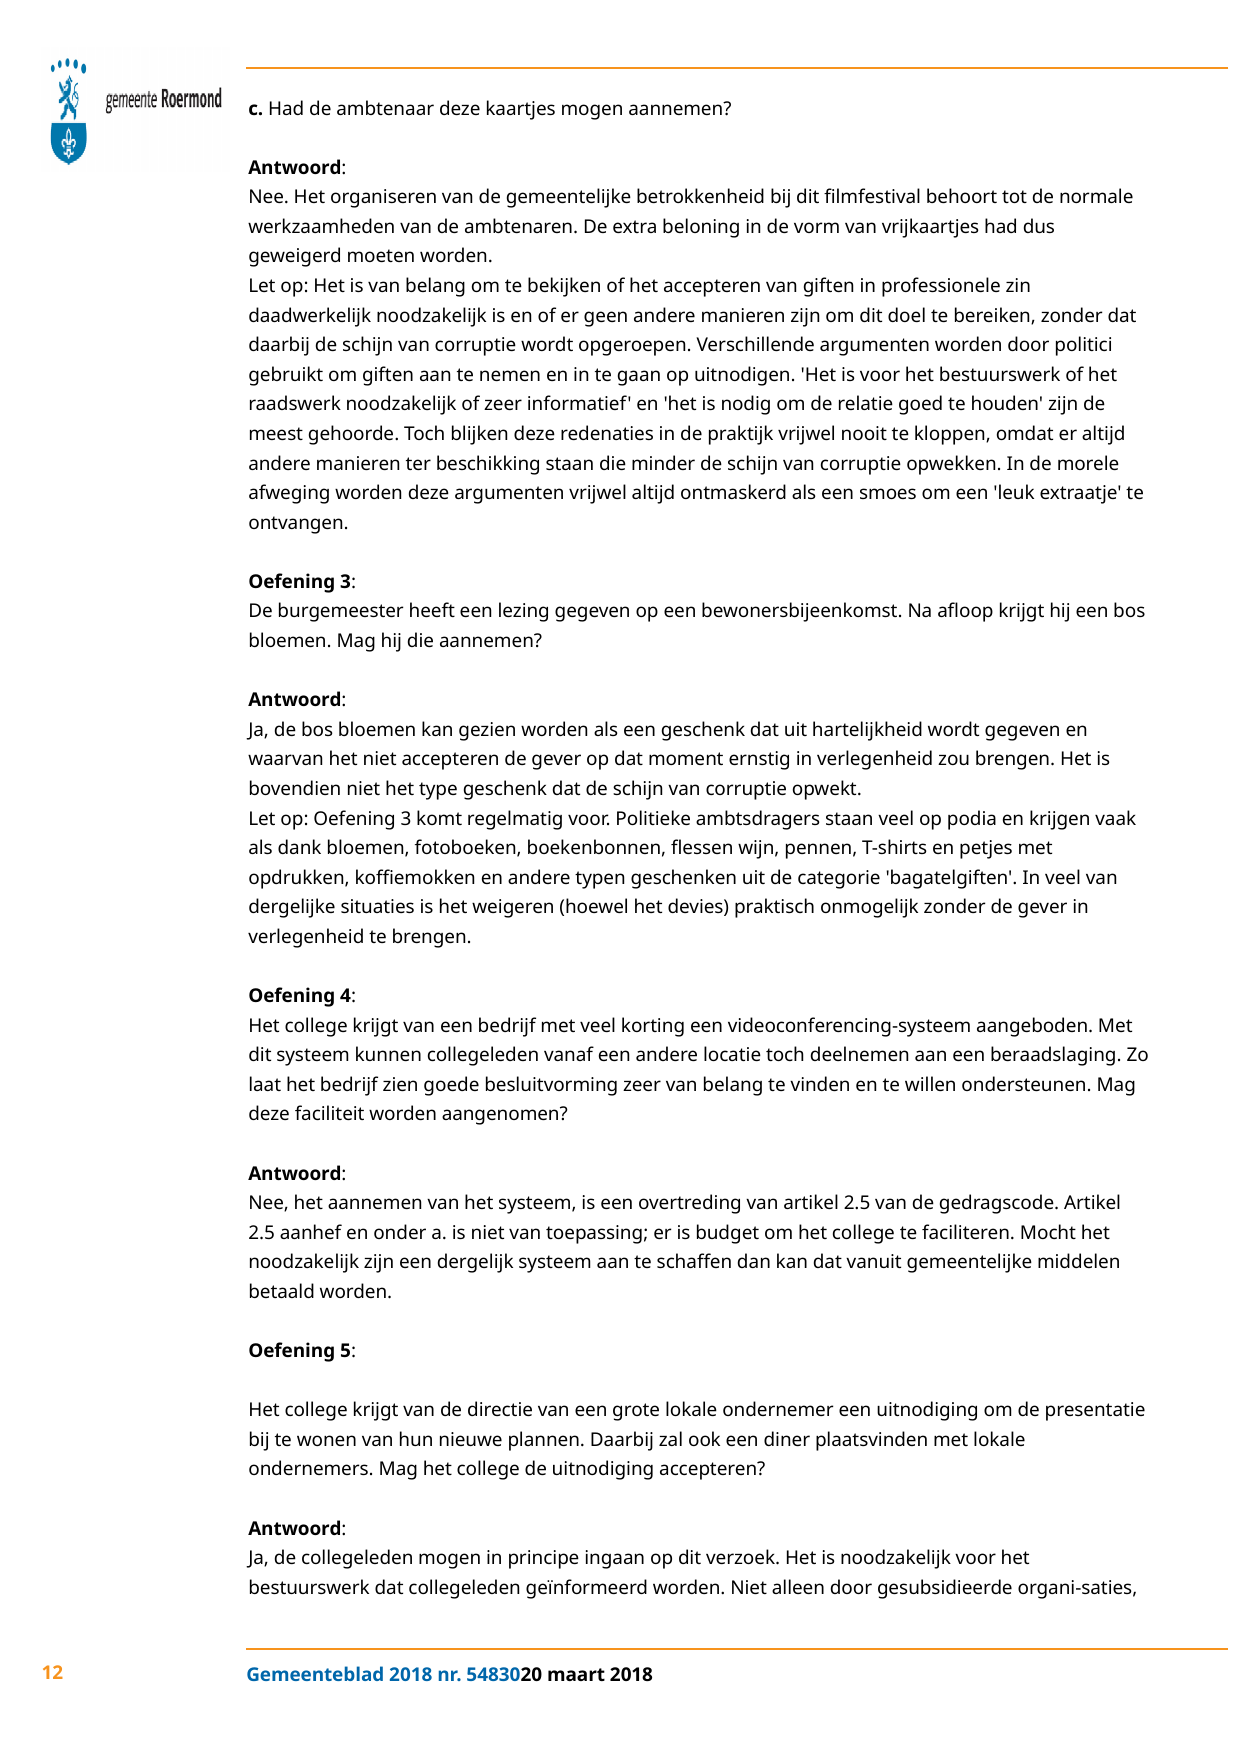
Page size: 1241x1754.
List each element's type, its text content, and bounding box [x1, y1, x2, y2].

text Let op: Het is van belang om te bekijken of het accepteren van giften in professionele zin daadwerkelijk noodzakelijk is en of er geen andere manieren zijn om dit doel te bereiken, zonder dat daarbij de schijn van corruptie wordt opgeroepen. Verschillende argumenten worden door politici gebruikt om giften aan te nemen en in te gaan op uitnodigen. 'Het is voor het bestuurswerk of het raadswerk noodzakelijk of zeer informatief' en 'het is nodig om de relatie goed te houden' zijn de meest gehoorde. Toch blijken deze redenaties in de praktijk vrijwel nooit te kloppen, omdat er altijd andere manieren ter beschikking staan die minder de schijn van corruptie opwekken. In de morele afweging worden deze argumenten vrijwel altijd ontmaskerd als een smoes om een 'leuk extraatje' te ontvangen. [248, 272, 1152, 535]
text De burgemeester heeft een lezing gegeven op een bewonersbijeenkomst. Na afloop krijgt hij een bos bloemen. Mag hij die aannemen? [248, 598, 1152, 653]
text Antwoord: [248, 1515, 1152, 1541]
text Antwoord: [248, 154, 1152, 180]
text Het college krijgt van een bedrijf met veel korting een videoconferencing-systeem aangeboden. Met dit systeem kunnen collegeleden vanaf een andere locatie toch deelnemen aan een beraadslaging. Zo laat het bedrijf zien goede besluitvorming zeer van belang te vinden en te willen ondersteunen. Mag deze faciliteit worden aangenomen? [248, 1012, 1152, 1126]
text Antwoord: [248, 1160, 1152, 1186]
text Nee. Het organiseren van de gemeentelijke betrokkenheid bij dit filmfestival behoort tot de normale werkzaamheden van de ambtenaren. De extra beloning in de vorm van vrijkaartjes had dus geweigerd moeten worden. [248, 183, 1152, 268]
text Oefening 3: [248, 568, 1152, 594]
text Ja, de bos bloemen kan gezien worden als een geschenk dat uit hartelijkheid wordt gegeven en waarvan het niet accepteren de gever op dat moment ernstig in verlegenheid zou brengen. Het is bovendien niet het type geschenk dat de schijn van corruptie opwekt. [248, 716, 1152, 801]
text Let op: Oefening 3 komt regelmatig voor. Politieke ambtsdragers staan veel op podia en krijgen vaak als dank bloemen, fotoboeken, boekenbonnen, flessen wijn, pennen, T-shirts en petjes met opdrukken, koffiemokken en andere typen geschenken uit de categorie 'bagatelgiften'. In veel van dergelijke situaties is het weigeren (hoewel het devies) praktisch onmogelijk zonder de gever in verlegenheid te brengen. [248, 805, 1152, 949]
text Oefening 4: [248, 982, 1152, 1008]
text Ja, de collegeleden mogen in principe ingaan op dit verzoek. Het is noodzakelijk voor het bestuurswerk dat collegeleden geïnformeerd worden. Niet alleen door gesubsidieerde organi-saties, [248, 1544, 1152, 1600]
text Het college krijgt van de directie van een grote lokale ondernemer een uitnodiging om de presentatie bij te wonen van hun nieuwe plannen. Daarbij zal ook een diner plaatsvinden met lokale ondernemers. Mag het college de uitnodiging accepteren? [248, 1396, 1152, 1481]
text Nee, het aannemen van het systeem, is een overtreding van artikel 2.5 van de gedragscode. Artikel 2.5 aanhef en onder a. is niet van toepassing; er is budget om het college te faciliteren. Mocht het noodzakelijk zijn een dergelijk systeem aan te schaffen dan kan dat vanuit gemeentelijke middelen betaald worden. [248, 1189, 1152, 1304]
picture [41, 47, 231, 172]
text c. Had de ambtenaar deze kaartjes mogen aannemen? [248, 95, 1152, 121]
text Oefening 5: [248, 1337, 1152, 1363]
text Antwoord: [248, 686, 1152, 712]
